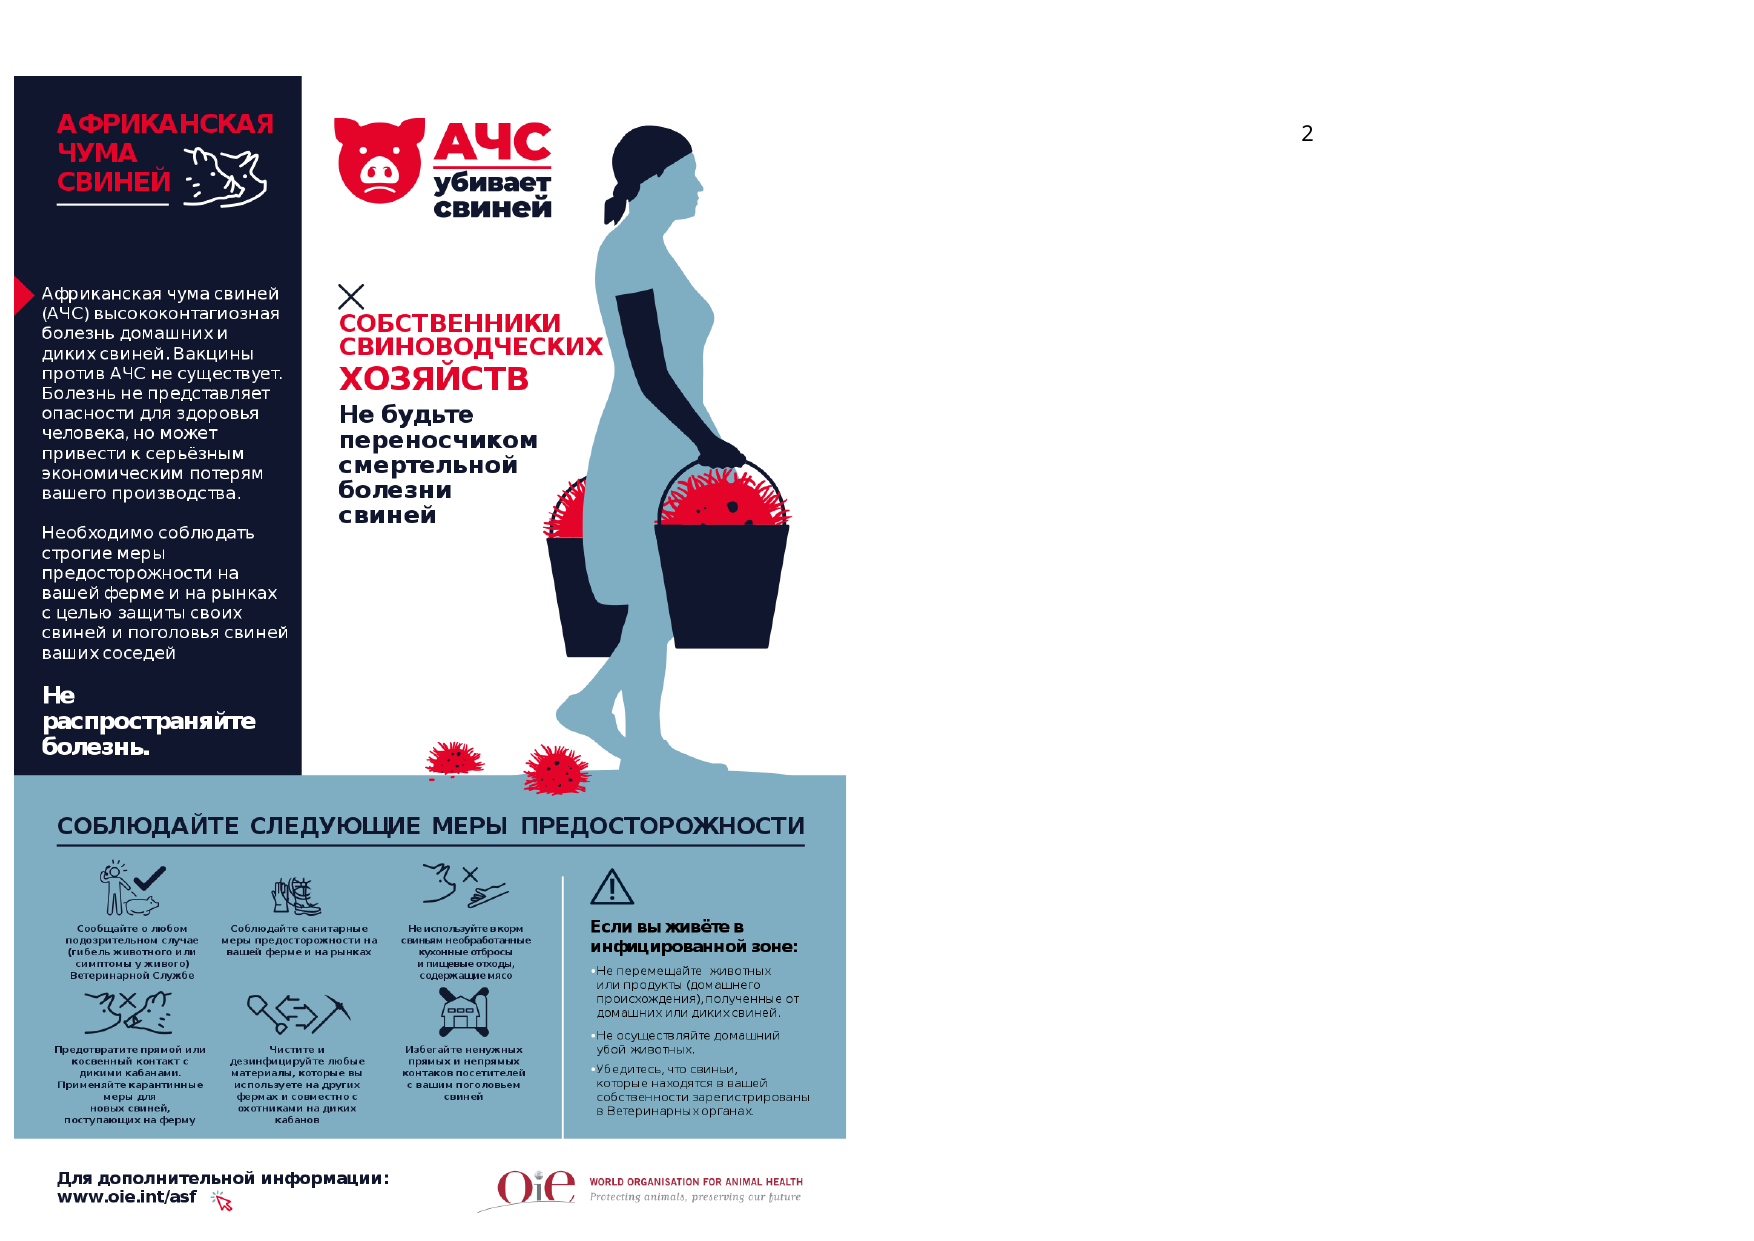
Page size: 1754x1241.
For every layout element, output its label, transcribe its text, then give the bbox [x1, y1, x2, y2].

text 2 [847, 118, 1695, 148]
